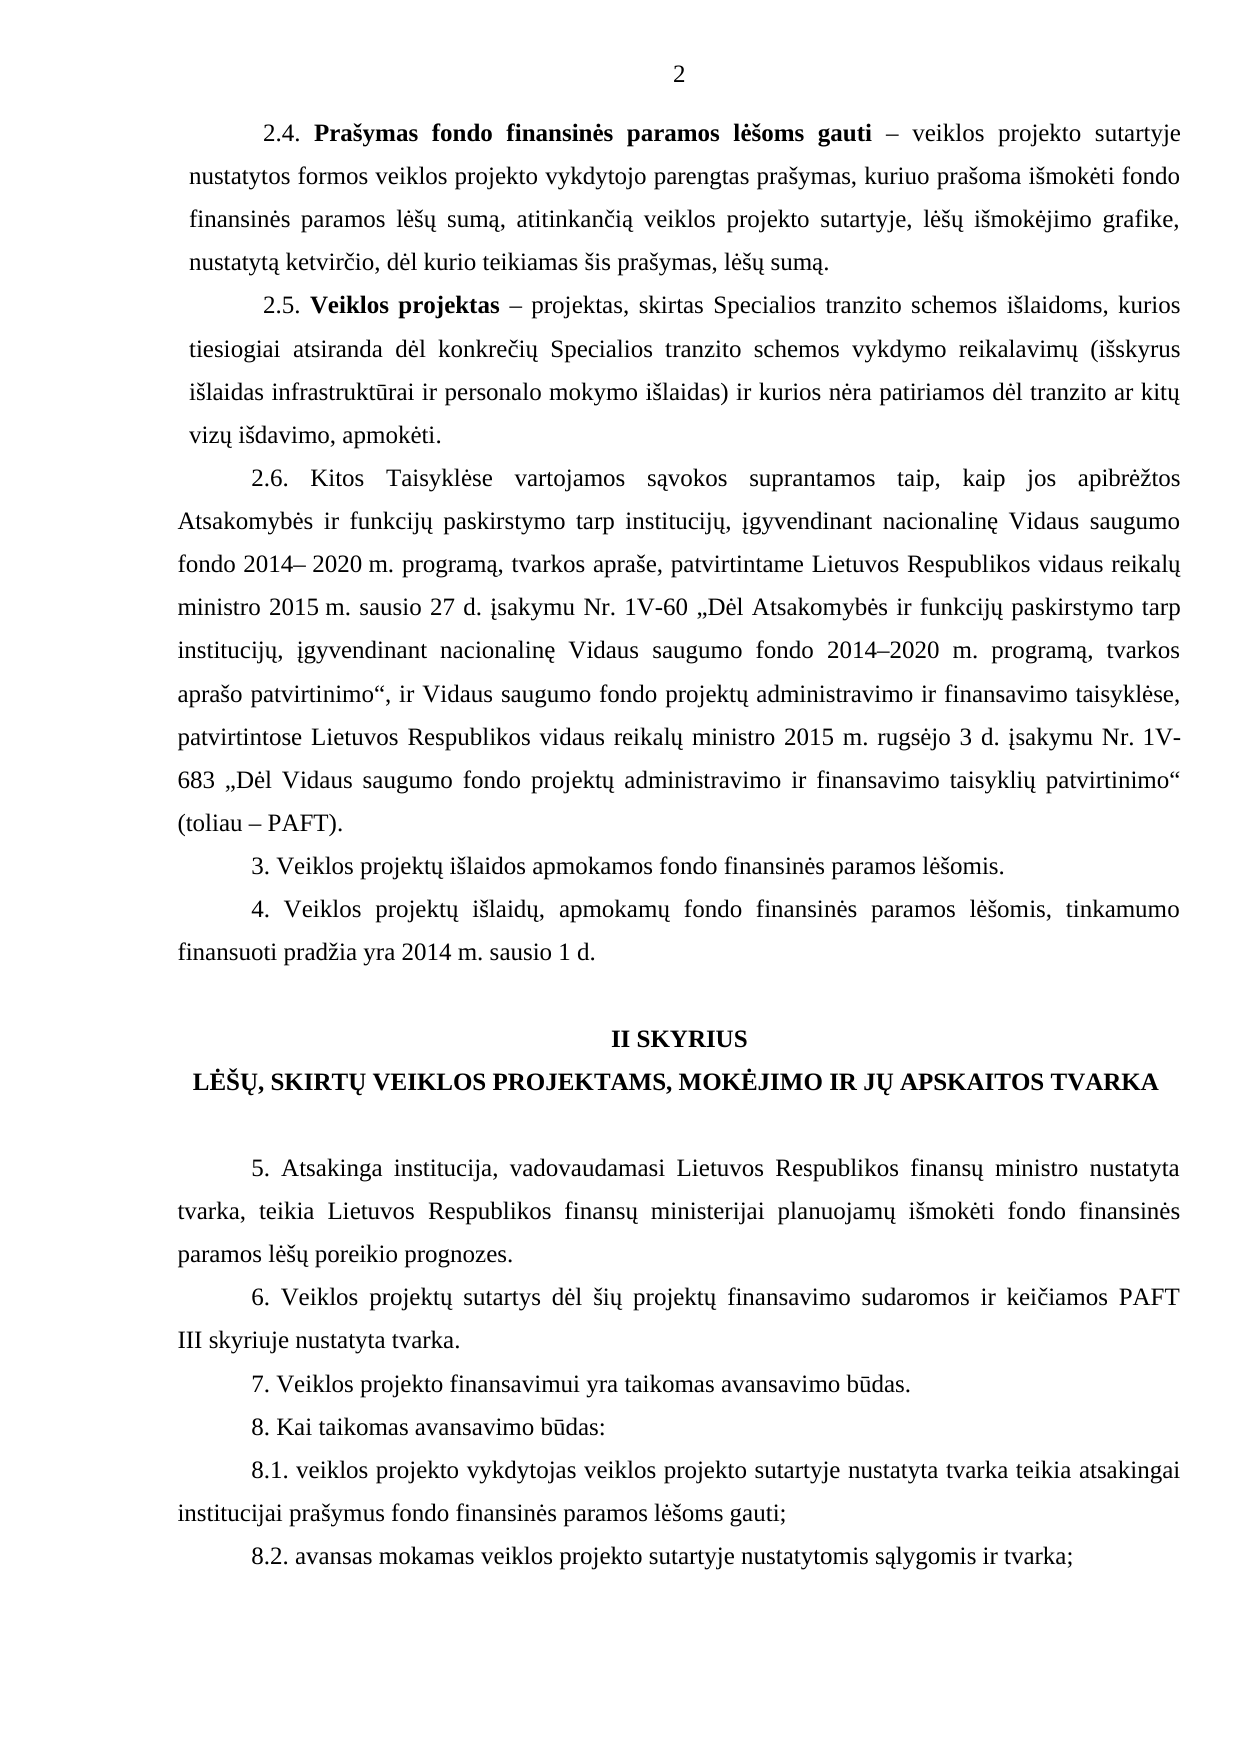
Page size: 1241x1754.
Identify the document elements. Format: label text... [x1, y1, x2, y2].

text 8. Kai taikomas avansavimo būdas: [177, 1412, 1181, 1441]
text II skyrius [177, 1024, 1181, 1052]
text 4. Veiklos projektų išlaidų, apmokamų fondo finansinės paramos lėšomis, tinkamumo finansuoti pradžia yra 2014 m. sausio 1 d. [177, 894, 1181, 966]
text 5. Atsakinga institucija, vadovaudamasi Lietuvos Respublikos finansų ministro nustatyta tvarka, teikia Lietuvos Respublikos finansų ministerijai planuojamų išmokėti fondo finansinės paramos lėšų poreikio prognozes. [177, 1153, 1181, 1268]
text lėšų, skirtų veiklos projektAMS, mokėjimo ir jų apskaitos tvarka [177, 1067, 1181, 1096]
text 2.6. Kitos Taisyklėse vartojamos sąvokos suprantamos taip, kaip jos apibrėžtos Atsakomybės ir funkcijų paskirstymo tarp institucijų, įgyvendinant nacionalinę Vidaus saugumo fondo 2014– 2020 m. programą, tvarkos apraše, patvirtintame Lietuvos Respublikos vidaus reikalų ministro 2015 m. sausio 27 d. įsakymu Nr. 1V-60 „Dėl Atsakomybės ir funkcijų paskirstymo tarp institucijų, įgyvendinant nacionalinę Vidaus saugumo fondo 2014–2020 m. programą, tvarkos aprašo patvirtinimo“, ir Vidaus saugumo fondo projektų administravimo ir finansavimo taisyklėse, patvirtintose Lietuvos Respublikos vidaus reikalų ministro 2015 m. rugsėjo 3 d. įsakymu Nr. 1V-683 „Dėl Vidaus saugumo fondo projektų administravimo ir finansavimo taisyklių patvirtinimo“ (toliau – PAFT). [177, 463, 1181, 837]
text 2.4. Prašymas fondo finansinės paramos lėšoms gauti – veiklos projekto sutartyje nustatytos formos veiklos projekto vykdytojo parengtas prašymas, kuriuo prašoma išmokėti fondo finansinės paramos lėšų sumą, atitinkančią veiklos projekto sutartyje, lėšų išmokėjimo grafike, nustatytą ketvirčio, dėl kurio teikiamas šis prašymas, lėšų sumą. [189, 118, 1181, 276]
text 2.5. Veiklos projektas – projektas, skirtas Specialios tranzito schemos išlaidoms, kurios tiesiogiai atsiranda dėl konkrečių Specialios tranzito schemos vykdymo reikalavimų (išskyrus išlaidas infrastruktūrai ir personalo mokymo išlaidas) ir kurios nėra patiriamos dėl tranzito ar kitų vizų išdavimo, apmokėti. [189, 291, 1181, 449]
text 8.1. veiklos projekto vykdytojas veiklos projekto sutartyje nustatyta tvarka teikia atsakingai institucijai prašymus fondo finansinės paramos lėšoms gauti; [177, 1455, 1181, 1527]
text 7. Veiklos projekto finansavimui yra taikomas avansavimo būdas. [177, 1369, 1181, 1397]
text 6. Veiklos projektų sutartys dėl šių projektų finansavimo sudaromos ir keičiamos PAFT III skyriuje nustatyta tvarka. [177, 1282, 1181, 1354]
text 3. Veiklos projektų išlaidos apmokamos fondo finansinės paramos lėšomis. [177, 851, 1181, 880]
text 8.2. avansas mokamas veiklos projekto sutartyje nustatytomis sąlygomis ir tvarka; [177, 1541, 1181, 1570]
